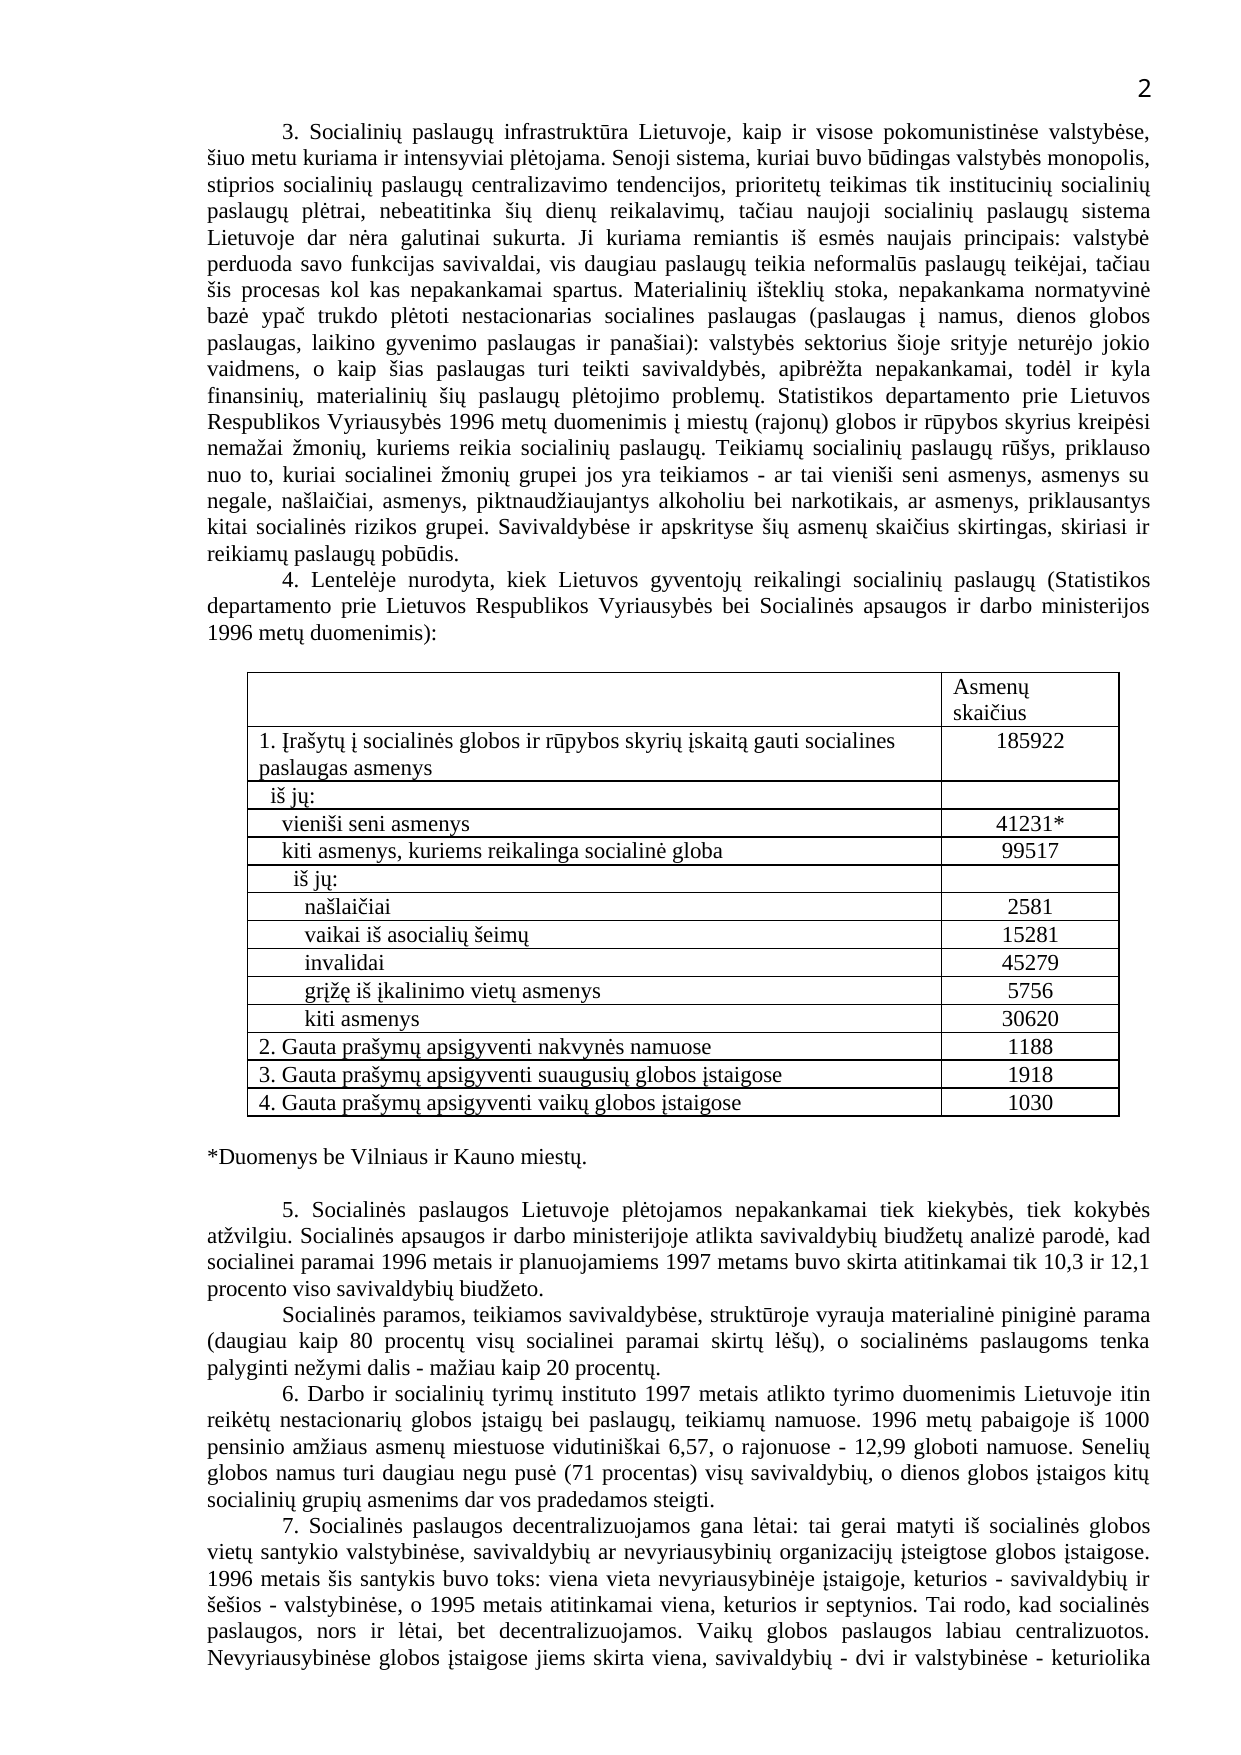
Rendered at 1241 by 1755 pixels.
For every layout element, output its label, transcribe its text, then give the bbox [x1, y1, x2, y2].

table_cell 2. Gauta prašymų apsigyventi nakvynės namuose [248, 1033, 941, 1059]
text 4. Lentelėje nurodyta, kiek Lietuvos gyventojų reikalingi socialinių paslaugų (Statistikos departamento prie Lietuvos Respublikos Vyriausybės bei Socialinės apsaugos ir darbo ministerijos 1996 metų duomenimis): [207, 566, 1152, 645]
table_cell 30620 [942, 1005, 1118, 1031]
table_cell vieniši seni asmenys [248, 810, 941, 836]
text *Duomenys be Vilniaus ir Kauno miestų. [207, 1143, 1152, 1169]
table_cell 1918 [942, 1061, 1118, 1087]
table_cell 1188 [942, 1033, 1118, 1059]
table_cell 3. Gauta prašymų apsigyventi suaugusių globos įstaigose [248, 1061, 941, 1087]
table_cell 1030 [942, 1089, 1118, 1115]
table_cell 41231* [942, 810, 1118, 836]
table_cell kiti asmenys, kuriems reikalinga socialinė globa [248, 838, 941, 864]
text Socialinės paramos, teikiamos savivaldybėse, struktūroje vyrauja materialinė piniginė parama (daugiau kaip 80 procentų visų socialinei paramai skirtų lėšų), o socialinėms paslaugoms tenka palyginti nežymi dalis - mažiau kaip 20 procentų. [207, 1301, 1152, 1380]
table_cell invalidai [248, 949, 941, 976]
text 5. Socialinės paslaugos Lietuvoje plėtojamos nepakankamai tiek kiekybės, tiek kokybės atžvilgiu. Socialinės apsaugos ir darbo ministerijoje atlikta savivaldybių biudžetų analizė parodė, kad socialinei paramai 1996 metais ir planuojamiems 1997 metams buvo skirta atitinkamai tik 10,3 ir 12,1 procento viso savivaldybių biudžeto. [207, 1196, 1152, 1301]
text 7. Socialinės paslaugos decentralizuojamos gana lėtai: tai gerai matyti iš socialinės globos vietų santykio valstybinėse, savivaldybių ar nevyriausybinių organizacijų įsteigtose globos įstaigose. 1996 metais šis santykis buvo toks: viena vieta nevyriausybinėje įstaigoje, keturios - savivaldybių ir šešios - valstybinėse, o 1995 metais atitinkamai viena, keturios ir septynios. Tai rodo, kad socialinės paslaugos, nors ir lėtai, bet decentralizuojamos. Vaikų globos paslaugos labiau centralizuotos. Nevyriausybinėse globos įstaigose jiems skirta viena, savivaldybių - dvi ir valstybinėse - keturiolika [207, 1512, 1152, 1670]
table_cell kiti asmenys [248, 1005, 941, 1031]
table_cell 45279 [942, 949, 1118, 976]
table_cell 4. Gauta prašymų apsigyventi vaikų globos įstaigose [248, 1089, 941, 1115]
table_cell grįžę iš įkalinimo vietų asmenys [248, 977, 941, 1003]
table_cell [942, 782, 1118, 808]
table_cell 15281 [942, 921, 1118, 948]
table_header [248, 673, 941, 726]
table_cell 99517 [942, 838, 1118, 864]
table_cell iš jų: [248, 782, 941, 808]
text 6. Darbo ir socialinių tyrimų instituto 1997 metais atlikto tyrimo duomenimis Lietuvoje itin reikėtų nestacionarių globos įstaigų bei paslaugų, teikiamų namuose. 1996 metų pabaigoje iš 1000 pensinio amžiaus asmenų miestuose vidutiniškai 6,57, o rajonuose - 12,99 globoti namuose. Senelių globos namus turi daugiau negu pusė (71 procentas) visų savivaldybių, o dienos globos įstaigos kitų socialinių grupių asmenims dar vos pradedamos steigti. [207, 1380, 1152, 1512]
table_cell 185922 [942, 727, 1118, 780]
table_cell 2581 [942, 893, 1118, 920]
table_header Asmenų skaičius [942, 673, 1118, 726]
table_cell iš jų: [248, 866, 941, 892]
table_cell 5756 [942, 977, 1118, 1003]
table_cell 1. Įrašytų į socialinės globos ir rūpybos skyrių įskaitą gauti socialines paslaugas asmenys [248, 727, 941, 780]
table_cell vaikai iš asocialių šeimų [248, 921, 941, 948]
text 3. Socialinių paslaugų infrastruktūra Lietuvoje, kaip ir visose pokomunistinėse valstybėse, šiuo metu kuriama ir intensyviai plėtojama. Senoji sistema, kuriai buvo būdingas valstybės monopolis, stiprios socialinių paslaugų centralizavimo tendencijos, prioritetų teikimas tik institucinių socialinių paslaugų plėtrai, nebeatitinka šių dienų reikalavimų, tačiau naujoji socialinių paslaugų sistema Lietuvoje dar nėra galutinai sukurta. Ji kuriama remiantis iš esmės naujais principais: valstybė perduoda savo funkcijas savivaldai, vis daugiau paslaugų teikia neformalūs paslaugų teikėjai, tačiau šis procesas kol kas nepakankamai spartus. Materialinių išteklių stoka, nepakankama normatyvinė bazė ypač trukdo plėtoti nestacionarias socialines paslaugas (paslaugas į namus, dienos globos paslaugas, laikino gyvenimo paslaugas ir panašiai): valstybės sektorius šioje srityje neturėjo jokio vaidmens, o kaip šias paslaugas turi teikti savivaldybės, apibrėžta nepakankamai, todėl ir kyla finansinių, materialinių šių paslaugų plėtojimo problemų. Statistikos departamento prie Lietuvos Respublikos Vyriausybės 1996 metų duomenimis į miestų (rajonų) globos ir rūpybos skyrius kreipėsi nemažai žmonių, kuriems reikia socialinių paslaugų. Teikiamų socialinių paslaugų rūšys, priklauso nuo to, kuriai socialinei žmonių grupei jos yra teikiamos - ar tai vieniši seni asmenys, asmenys su negale, našlaičiai, asmenys, piktnaudžiaujantys alkoholiu bei narkotikais, ar asmenys, priklausantys kitai socialinės rizikos grupei. Savivaldybėse ir apskrityse šių asmenų skaičius skirtingas, skiriasi ir reikiamų paslaugų pobūdis. [207, 118, 1152, 566]
table_cell [942, 866, 1118, 892]
table_cell našlaičiai [248, 893, 941, 920]
